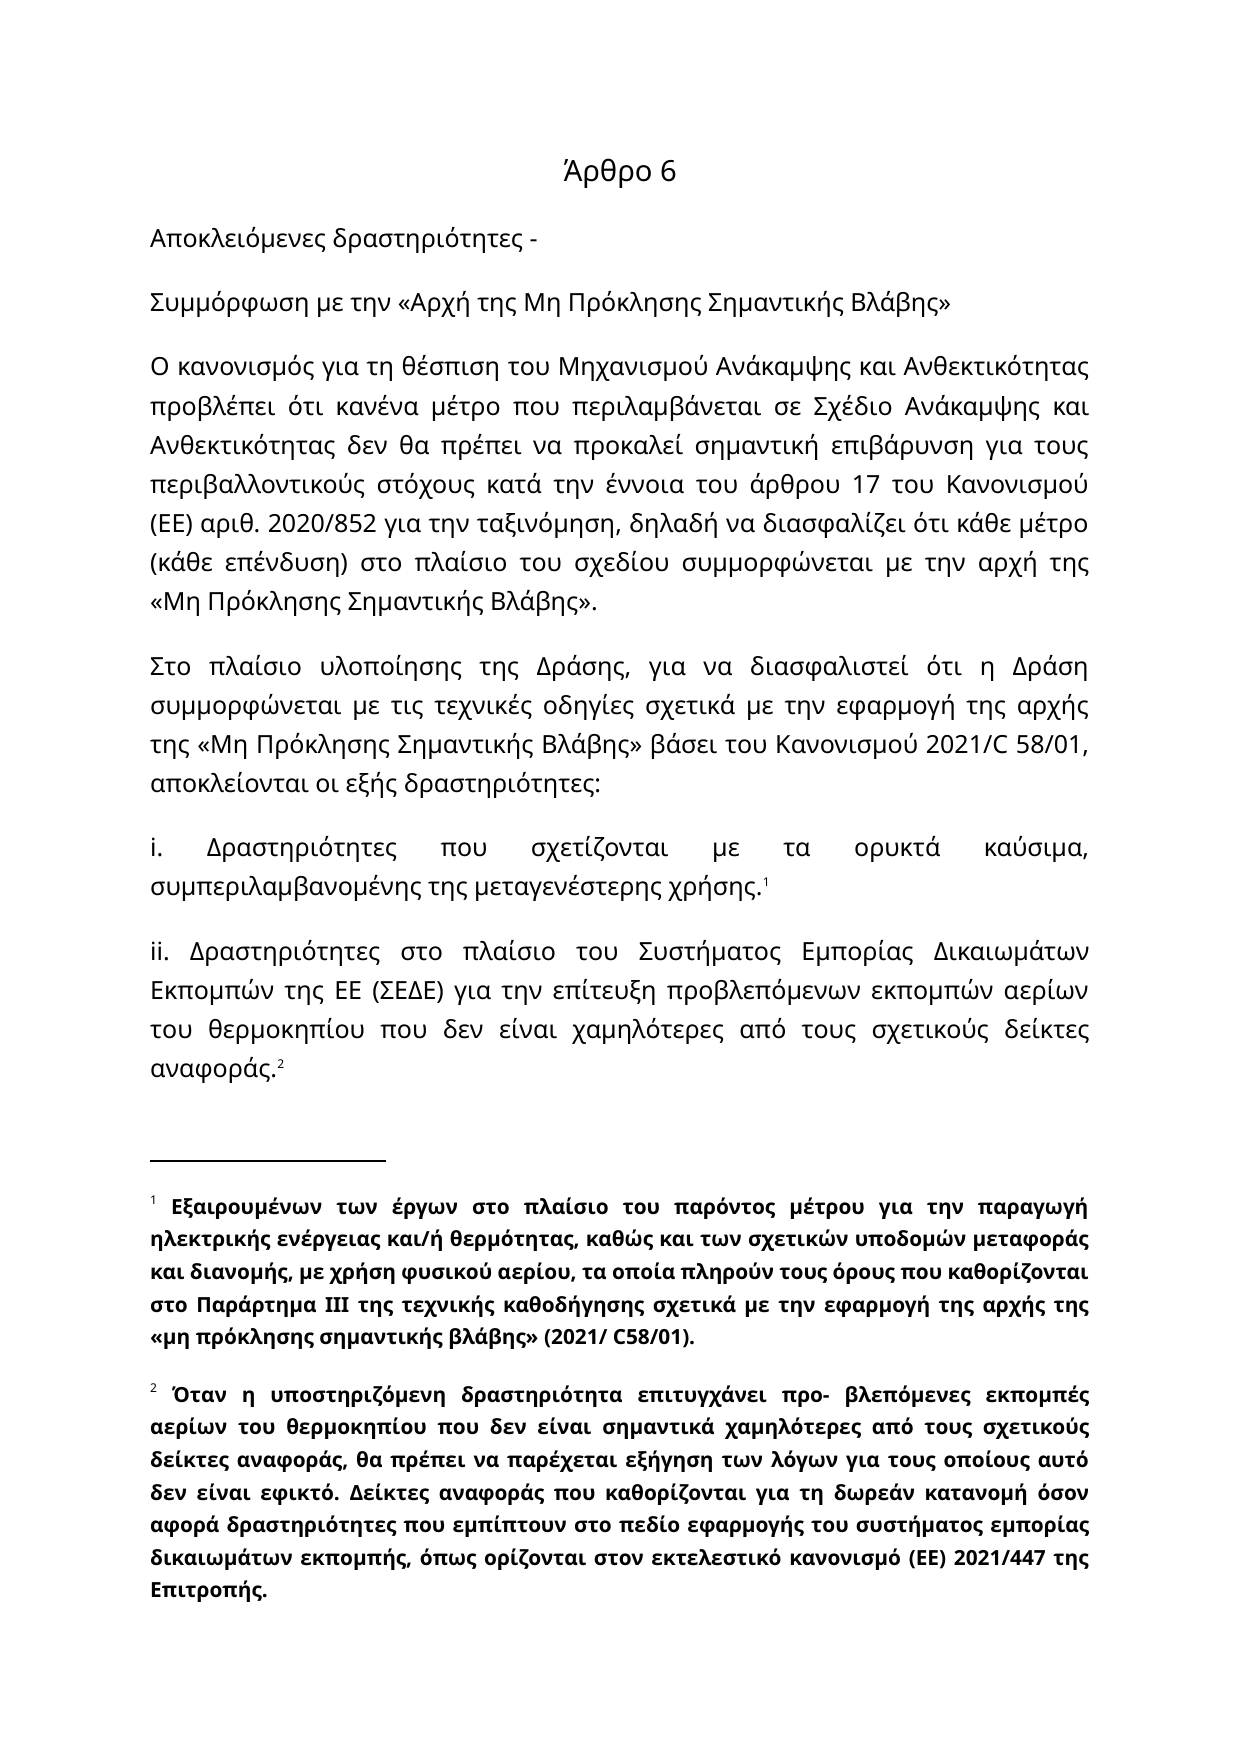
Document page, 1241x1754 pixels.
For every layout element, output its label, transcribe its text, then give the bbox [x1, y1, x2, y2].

text i. Δραστηριότητες που σχετίζονται με τα ορυκτά καύσιμα, συμπεριλαμβανομένης της μεταγενέστερης χρήσης. [150, 830, 1090, 903]
text Ο κανονισμός για τη θέσπιση του Μηχανισμού Ανάκαμψης και Ανθεκτικότητας προβλέπει ότι κανένα μέτρο που περιλαμβάνεται σε Σχέδιο Ανάκαμψης και Ανθεκτικότητας δεν θα πρέπει να προκαλεί σημαντική επιβάρυνση για τους περιβαλλοντικούς στόχους κατά την έννοια του άρθρου 17 του Κανονισμού (ΕΕ) αριθ. 2020/852 για την ταξινόμηση, δηλαδή να διασφαλίζει ότι κάθε μέτρο (κάθε επένδυση) στο πλαίσιο του σχεδίου συμμορφώνεται με την αρχή της «Μη Πρόκλησης Σημαντικής Βλάβης». [150, 349, 1090, 618]
text Στο πλαίσιο υλοποίησης της Δράσης, για να διασφαλιστεί ότι η Δράση συμμορφώνεται με τις τεχνικές οδηγίες σχετικά με την εφαρμογή της αρχής της «Μη Πρόκλησης Σημαντικής Βλάβης» βάσει του Κανονισμού 2021/C 58/01, αποκλείονται οι εξής δραστηριότητες: [150, 648, 1090, 800]
text Όταν η υποστηριζόμενη δραστηριότητα επιτυγχάνει προ- βλεπόμενες εκπομπές αερίων του θερμοκηπίου που δεν είναι σημαντικά χαμηλότερες από τους σχετικούς δείκτες αναφοράς, θα πρέπει να παρέχεται εξήγηση των λόγων για τους οποίους αυτό δεν είναι εφικτό. Δείκτες αναφοράς που καθορίζονται για τη δωρεάν κατανομή όσον αφορά δραστηριότητες που εμπίπτουν στο πεδίο εφαρμογής του συστήματος εμπορίας δικαιωμάτων εκπομπής, όπως ορίζονται στον εκτελεστικό κανονισμό (ΕΕ) 2021/447 της Επιτροπής. [150, 1380, 1090, 1604]
text Αποκλειόμενες δραστηριότητες - [150, 221, 1090, 255]
text Συμμόρφωση με την «Αρχή της Μη Πρόκλησης Σημαντικής Βλάβης» [150, 285, 1090, 319]
text Εξαιρουμένων των έργων στο πλαίσιο του παρόντος μέτρου για την παραγωγή ηλεκτρικής ενέργειας και/ή θερμότητας, καθώς και των σχετικών υποδομών μεταφοράς και διανομής, με χρήση φυσικού αερίου, τα οποία πληρούν τους όρους που καθορίζονται στο Παράρτημα III της τεχνικής καθοδήγησης σχετικά με την εφαρμογή της αρχής της «μη πρόκλησης σημαντικής βλάβης» (2021/ C58/01). [150, 1192, 1090, 1351]
text ii. Δραστηριότητες στο πλαίσιο του Συστήματος Εμπορίας Δικαιωμάτων Εκπομπών της ΕΕ (ΣΕΔΕ) για την επίτευξη προβλεπόμενων εκπομπών αερίων του θερμοκηπίου που δεν είναι χαμηλότερες από τους σχετικούς δείκτες αναφοράς. [150, 933, 1090, 1085]
subtitle Άρθρο 6 [150, 150, 1090, 190]
